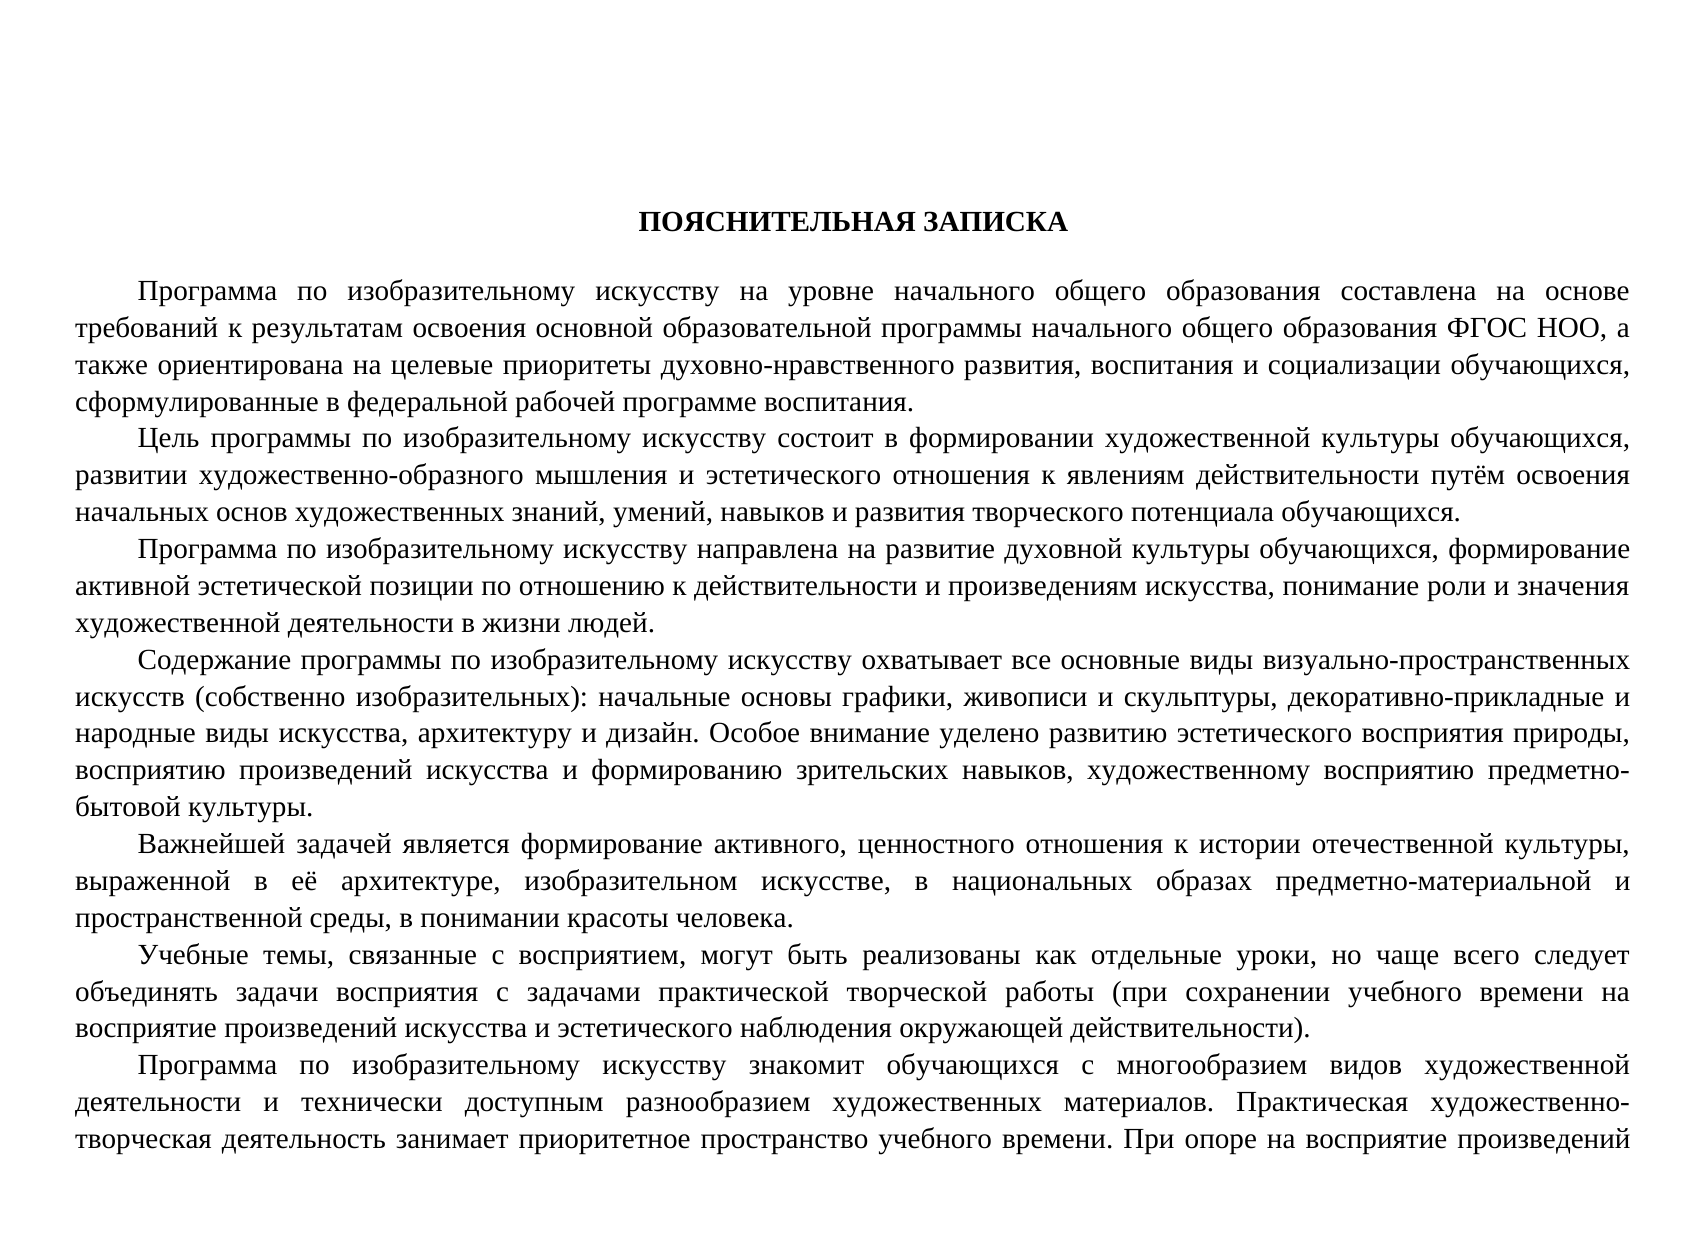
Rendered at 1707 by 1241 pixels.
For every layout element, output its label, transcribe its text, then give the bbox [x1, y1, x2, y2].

text Цель программы по изобразительному искусству состоит в формировании художественной культуры обучающихся, развитии художественно-образного мышления и эстетического отношения к явлениям действительности путём освоения начальных основ художественных знаний, умений, навыков и развития творческого потенциала обучающихся. [75, 421, 1632, 528]
text Учебные темы, связанные с восприятием, могут быть реализованы как отдельные уроки, но чаще всего следует объединять задачи восприятия с задачами практической творческой работы (при сохранении учебного времени на восприятие произведений искусства и эстетического наблюдения окружающей действительности). [75, 937, 1632, 1044]
text Содержание программы по изобразительному искусству охватывает все основные виды визуально-пространственных искусств (собственно изобразительных): начальные основы графики, живописи и скульптуры, декоративно-прикладные и народные виды искусства, архитектуру и дизайн. Особое внимание уделено развитию эстетического восприятия природы, восприятию произведений искусства и формированию зрительских навыков, художественному восприятию предметно-бытовой культуры. [75, 642, 1632, 823]
text ПОЯСНИТЕЛЬНАЯ ЗАПИСКА [75, 204, 1632, 237]
text Программа по изобразительному искусству на уровне начального общего образования составлена на основе требований к результатам освоения основной образовательной программы начального общего образования ФГОС НОО, а также ориентирована на целевые приоритеты духовно-нравственного развития, воспитания и социализации обучающихся, сформулированные в федеральной рабочей программе воспитания. [75, 273, 1632, 417]
text Важнейшей задачей является формирование активного, ценностного отношения к истории отечественной культуры, выраженной в её архитектуре, изобразительном искусстве, в национальных образах предметно-материальной и пространственной среды, в понимании красоты человека. [75, 826, 1632, 933]
text Программа по изобразительному искусству знакомит обучающихся с многообразием видов художественной деятельности и технически доступным разнообразием художественных материалов. Практическая художественно-творческая деятельность занимает приоритетное пространство учебного времени. При опоре на восприятие произведений [75, 1047, 1632, 1155]
text Программа по изобразительному искусству направлена на развитие духовной культуры обучающихся, формирование активной эстетической позиции по отношению к действительности и произведениям искусства, понимание роли и значения художественной деятельности в жизни людей. [75, 531, 1632, 638]
